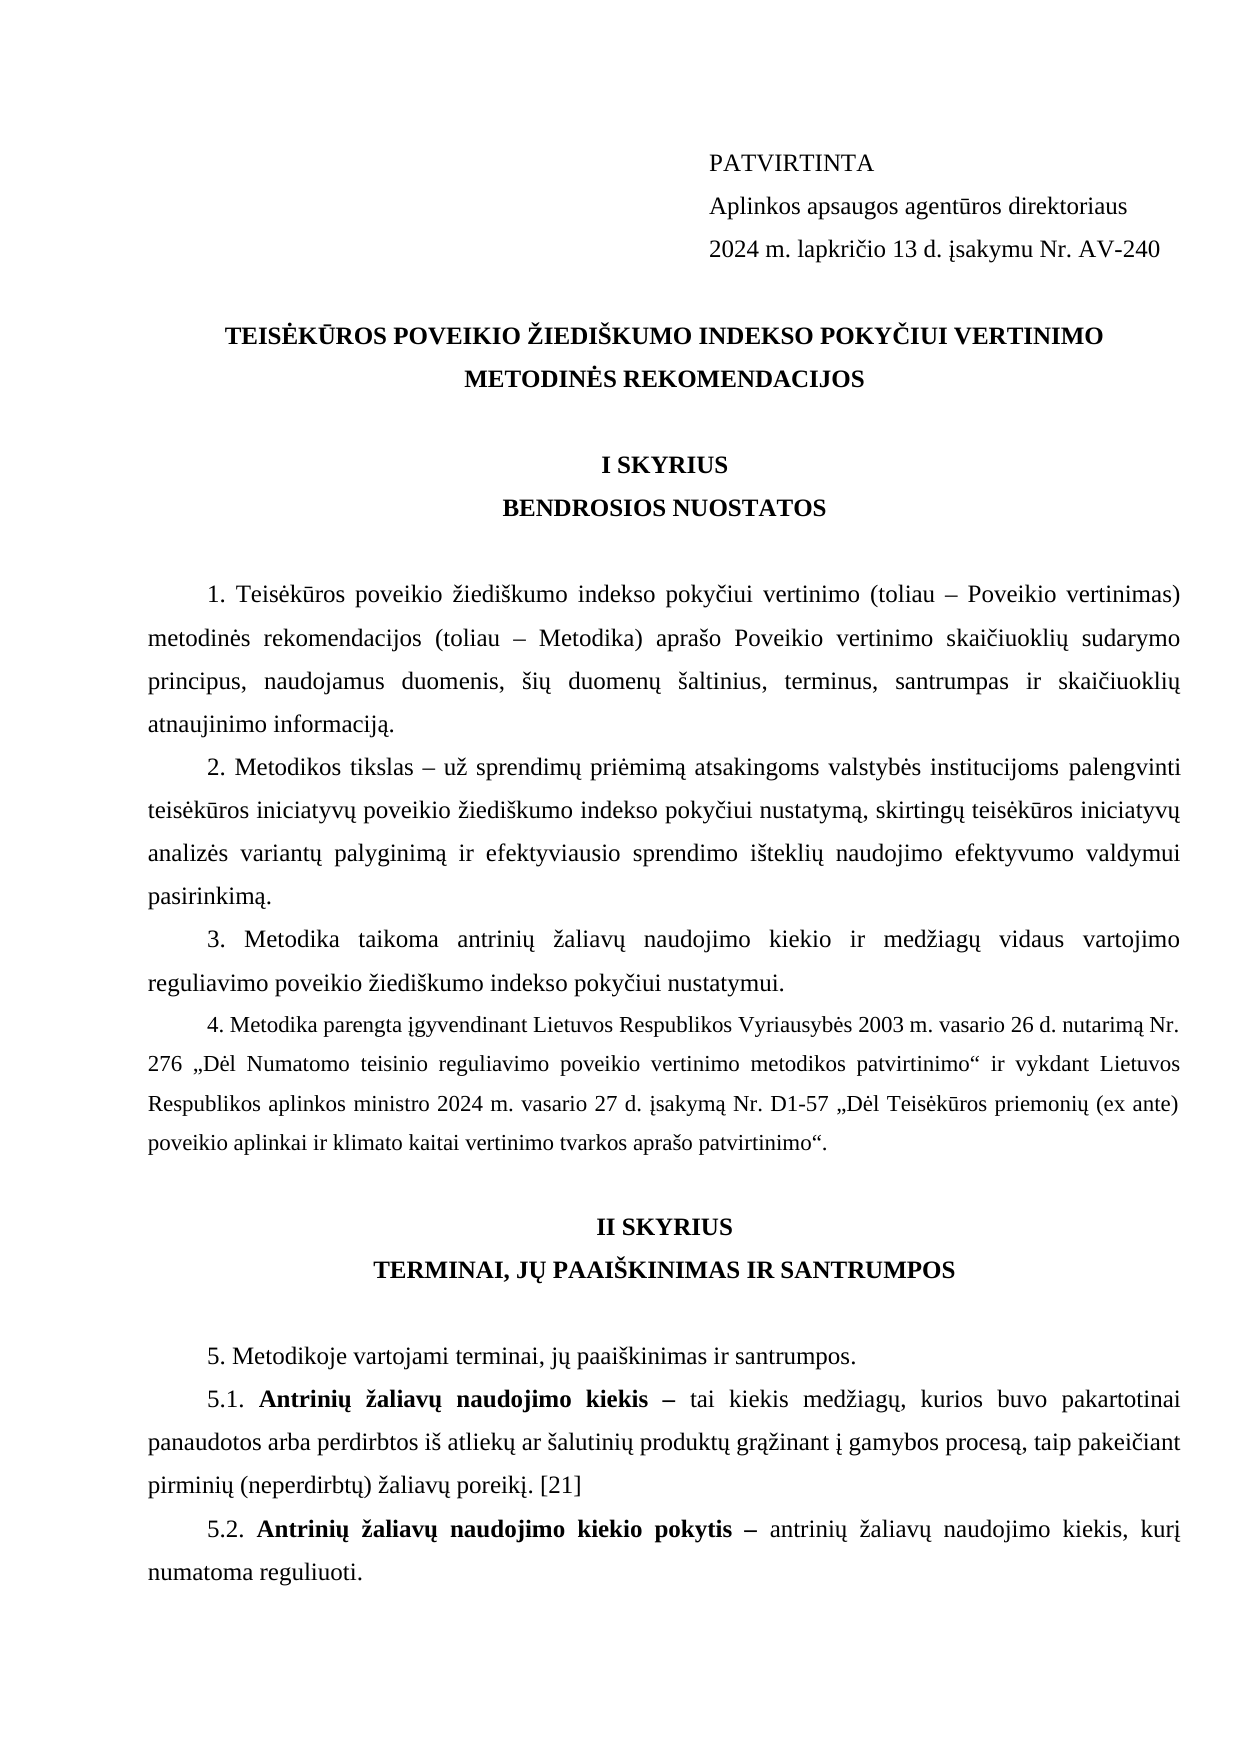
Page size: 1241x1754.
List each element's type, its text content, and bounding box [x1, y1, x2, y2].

text PATVIRTINTA Aplinkos apsaugos agentūros direktoriaus 2024 m. lapkričio 13 d. įsakymu Nr. AV-240 [709, 148, 1181, 263]
text 3. Metodika taikoma antrinių žaliavų naudojimo kiekio ir medžiagų vidaus vartojimo reguliavimo poveikio žiediškumo indekso pokyčiui nustatymui. [148, 924, 1181, 996]
text 5.1. Antrinių žaliavų naudojimo kiekis – tai kiekis medžiagų, kurios buvo pakartotinai panaudotos arba perdirbtos iš atliekų ar šalutinių produktų grąžinant į gamybos procesą, taip pakeičiant pirminių (neperdirbtų) žaliavų poreikį. [21] [148, 1384, 1181, 1499]
text BENDROSIOS NUOSTATOS [148, 493, 1181, 522]
text I SKYRIUS [148, 450, 1181, 479]
text 2. Metodikos tikslas – už sprendimų priėmimą atsakingoms valstybės institucijoms palengvinti teisėkūros iniciatyvų poveikio žiediškumo indekso pokyčiui nustatymą, skirtingų teisėkūros iniciatyvų analizės variantų palyginimą ir efektyviausio sprendimo išteklių naudojimo efektyvumo valdymui pasirinkimą. [148, 752, 1181, 910]
text 5.2. Antrinių žaliavų naudojimo kiekio pokytis – antrinių žaliavų naudojimo kiekis, kurį numatoma reguliuoti. [148, 1514, 1181, 1586]
text II SKYRIUS [148, 1212, 1181, 1241]
text 4. Metodika parengta įgyvendinant Lietuvos Respublikos Vyriausybės 2003 m. vasario 26 d. nutarimą Nr. 276 „Dėl Numatomo teisinio reguliavimo poveikio vertinimo metodikos patvirtinimo“ ir vykdant Lietuvos Respublikos aplinkos ministro 2024 m. vasario 27 d. įsakymą Nr. D1-57 „Dėl Teisėkūros priemonių (ex ante) poveikio aplinkai ir klimato kaitai vertinimo tvarkos aprašo patvirtinimo“. [148, 1011, 1181, 1156]
text TERMINAI, JŲ PAAIŠKINIMAS IR SANTRUMPOS [148, 1255, 1181, 1284]
text 1. Teisėkūros poveikio žiediškumo indekso pokyčiui vertinimo (toliau – Poveikio vertinimas) metodinės rekomendacijos (toliau – Metodika) aprašo Poveikio vertinimo skaičiuoklių sudarymo principus, naudojamus duomenis, šių duomenų šaltinius, terminus, santrumpas ir skaičiuoklių atnaujinimo informaciją. [148, 579, 1181, 738]
text 5. Metodikoje vartojami terminai, jų paaiškinimas ir santrumpos. [148, 1341, 1181, 1370]
text TEISĖKŪROS POVEIKIO ŽIEDIŠKUMO INDEKSO POKYČIUI VERTINIMO METODINĖS REKOMENDACIJOS [148, 321, 1181, 393]
